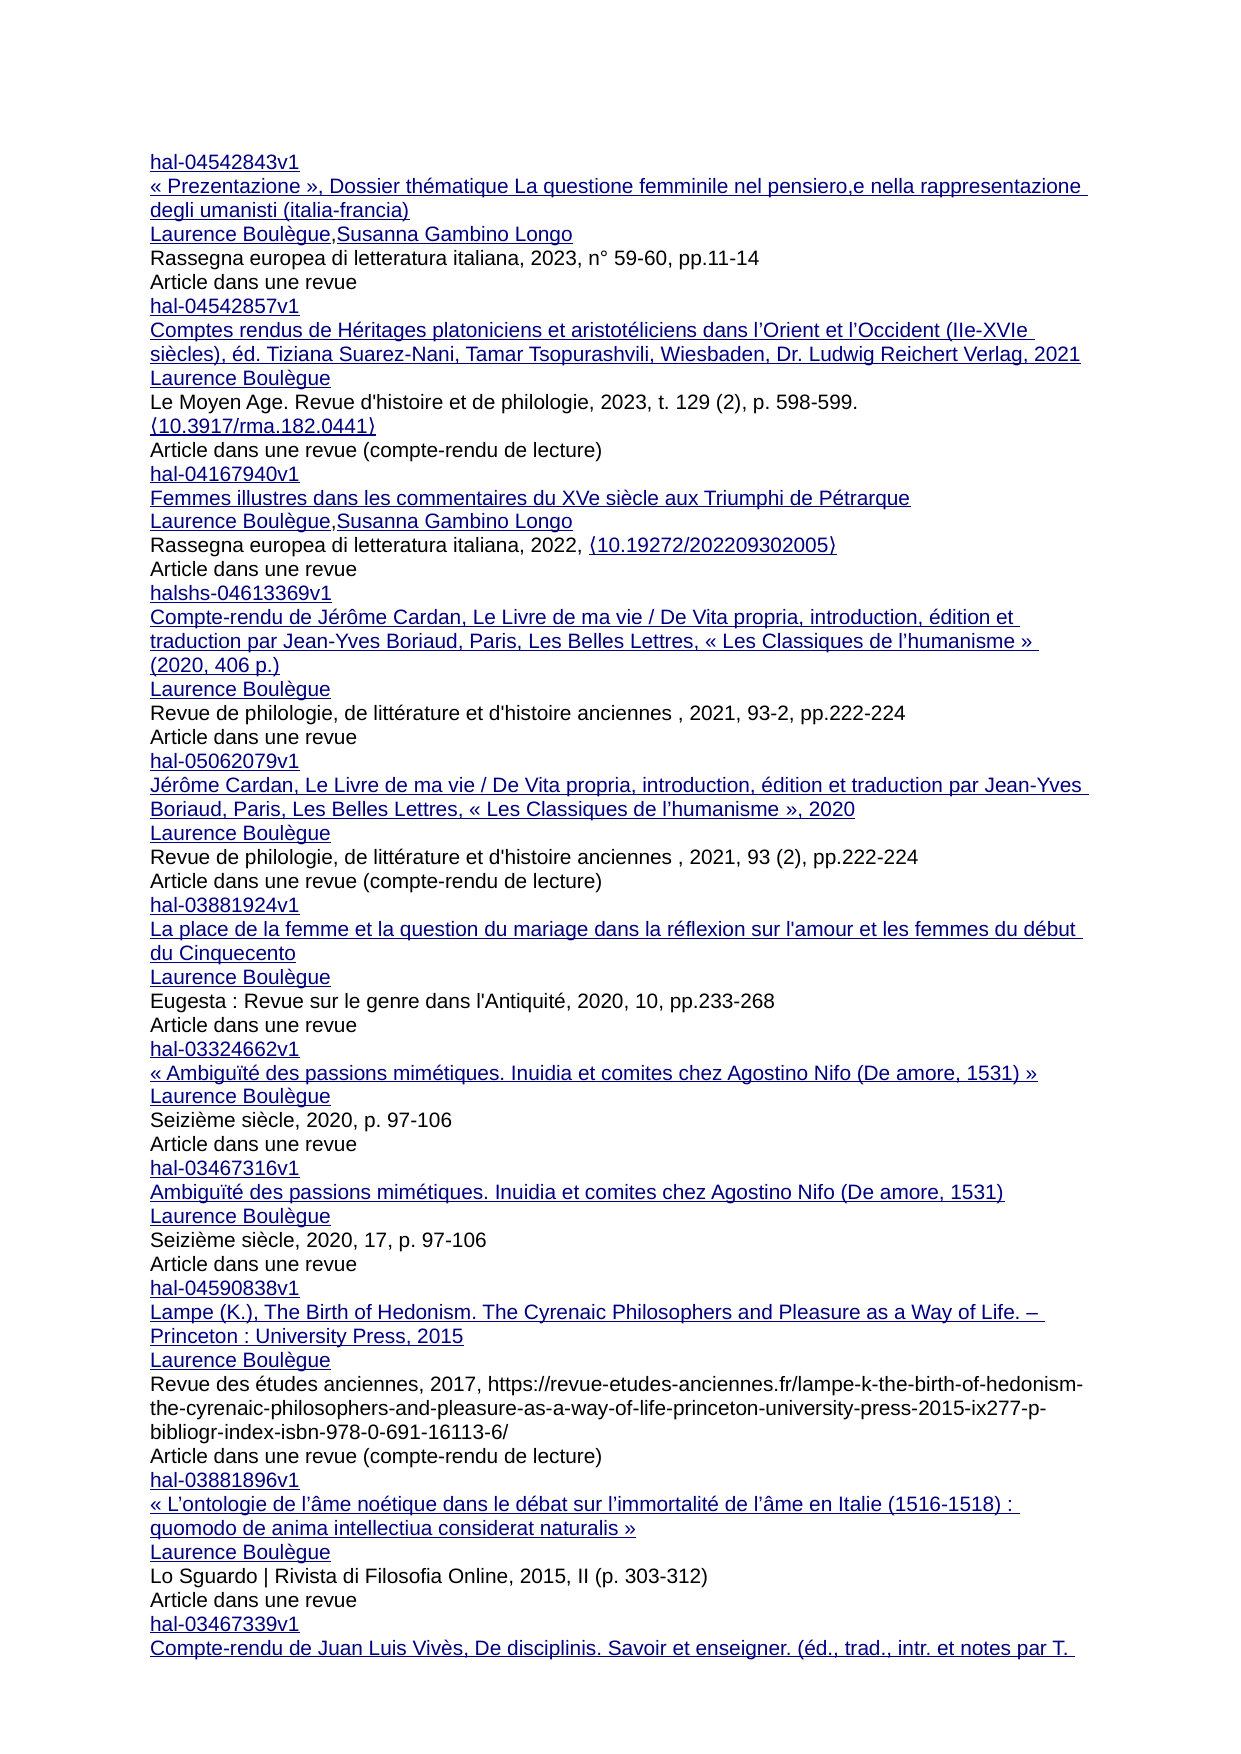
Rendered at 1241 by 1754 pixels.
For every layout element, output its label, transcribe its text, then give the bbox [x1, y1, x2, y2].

table_cell Comptes rendus de Héritages platoniciens et aristotéliciens dans l’Orient et l’Occident (IIe-XVIe siècles), éd. Tiziana Suarez-Nani, Tamar Tsopurashvili, Wiesbaden, Dr. Ludwig Reichert Verlag, 2021 Laurence Boulègue Le Moyen Age. Revue d'histoire et de philologie, 2023, t. 129 (2), p. 598-599. ⟨10.3917/rma.182.0441⟩ Article dans une revue (compte-rendu de lecture) hal-04167940v1 [150, 318, 1090, 485]
table_cell Compte-rendu de Jérôme Cardan, Le Livre de ma vie / De Vita propria, introduction, édition et traduction par Jean-Yves Boriaud, Paris, Les Belles Lettres, « Les Classiques de l’humanisme » (2020, 406 p.) Laurence Boulègue Revue de philologie, de littérature et d'histoire anciennes , 2021, 93-2, pp.222-224 Article dans une revue hal-05062079v1 [150, 605, 1090, 773]
table_header hal-04542843v1 [150, 150, 1090, 174]
table_cell « L’ontologie de l’âme noétique dans le débat sur l’immortalité de l’âme en Italie (1516-1518) : quomodo de anima intellectiua considerat naturalis » Laurence Boulègue Lo Sguardo | Rivista di Filosofia Online, 2015, II (p. 303-312) Article dans une revue hal-03467339v1 [150, 1492, 1090, 1635]
table_cell La place de la femme et la question du mariage dans la réflexion sur l'amour et les femmes du début du Cinquecento Laurence Boulègue Eugesta : Revue sur le genre dans l'Antiquité, 2020, 10, pp.233-268 Article dans une revue hal-03324662v1 [150, 917, 1090, 1060]
table_cell Ambiguïté des passions mimétiques. Inuidia et comites chez Agostino Nifo (De amore, 1531) Laurence Boulègue Seizième siècle, 2020, 17, p. 97-106 Article dans une revue hal-04590838v1 [150, 1180, 1090, 1300]
table_cell Lampe (K.), The Birth of Hedonism. The Cyrenaic Philosophers and Pleasure as a Way of Life. – Princeton : University Press, 2015 Laurence Boulègue Revue des études anciennes, 2017, https://revue-etudes-anciennes.fr/lampe-k-the-birth-of-hedonism-the-cyrenaic-philosophers-and-pleasure-as-a-way-of-life-princeton-university-press-2015-ix277-p-bibliogr-index-isbn-978-0-691-16113-6/ Article dans une revue (compte-rendu de lecture) hal-03881896v1 [150, 1300, 1090, 1492]
table_cell Femmes illustres dans les commentaires du XVe siècle aux Triumphi de Pétrarque Laurence Boulègue,Susanna Gambino Longo Rassegna europea di letteratura italiana, 2022, ⟨10.19272/202209302005⟩ Article dans une revue halshs-04613369v1 [150, 485, 1090, 605]
table_cell « Prezentazione », Dossier thématique La questione femminile nel pensiero,e nella rappresentazione degli umanisti (italia-francia) Laurence Boulègue,Susanna Gambino Longo Rassegna europea di letteratura italiana, 2023, n° 59-60, pp.11-14 Article dans une revue hal-04542857v1 [150, 174, 1090, 318]
table_cell « Ambiguïté des passions mimétiques. Inuidia et comites chez Agostino Nifo (De amore, 1531) » Laurence Boulègue Seizième siècle, 2020, p. 97-106 Article dans une revue hal-03467316v1 [150, 1060, 1090, 1180]
table_cell Compte-rendu de Juan Luis Vivès, De disciplinis. Savoir et enseigner. (éd., trad., intr. et notes par T. [150, 1635, 1090, 1659]
table_cell Jérôme Cardan, Le Livre de ma vie / De Vita propria, introduction, édition et traduction par Jean-Yves Boriaud, Paris, Les Belles Lettres, « Les Classiques de l’humanisme », 2020 Laurence Boulègue Revue de philologie, de littérature et d'histoire anciennes , 2021, 93 (2), pp.222-224 Article dans une revue (compte-rendu de lecture) hal-03881924v1 [150, 773, 1090, 917]
